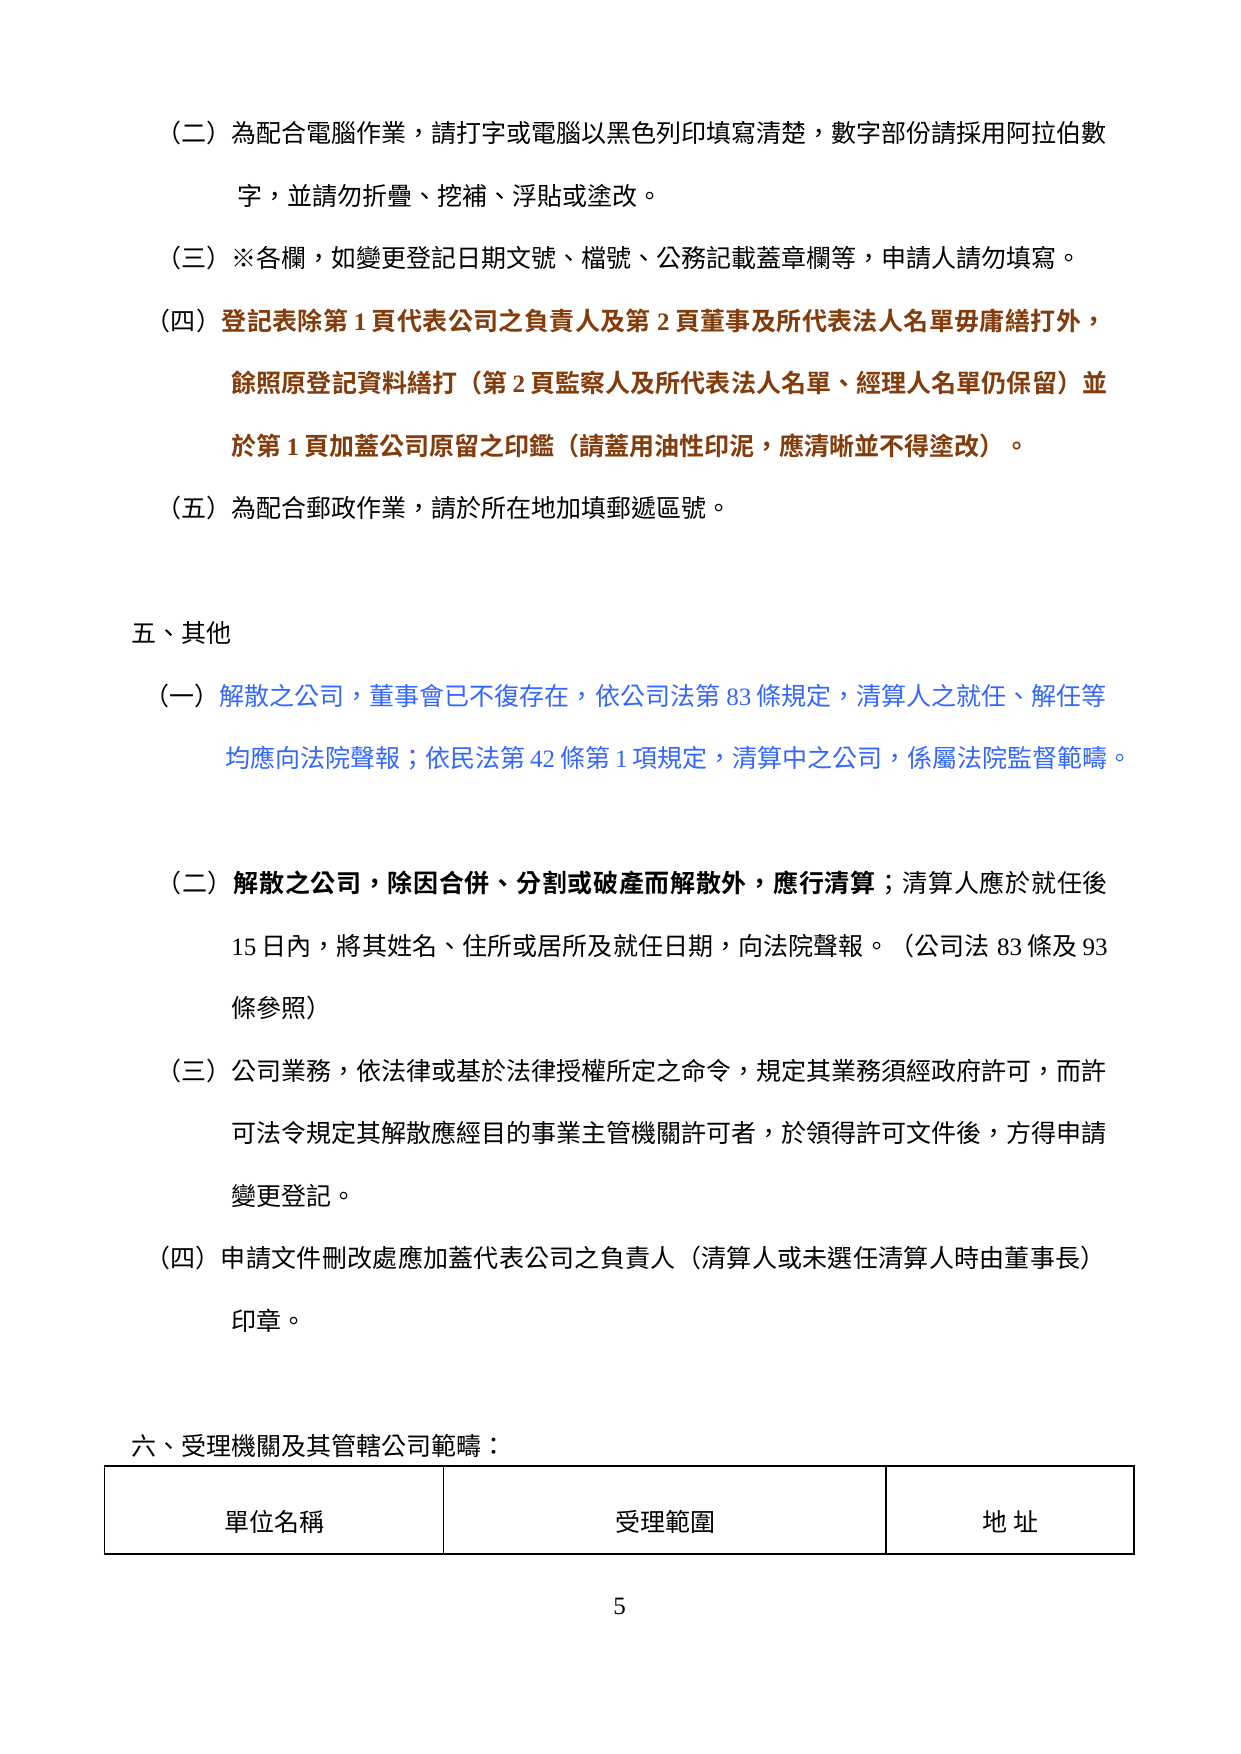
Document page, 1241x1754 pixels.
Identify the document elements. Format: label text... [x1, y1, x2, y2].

table_header 地 址 [887, 1467, 1133, 1553]
text （三）※各欄，如變更登記日期文號、檔號、公務記載蓋章欄等，申請人請勿填寫。 [131, 215, 1126, 277]
text （五）為配合郵政作業，請於所在地加填郵遞區號。 [131, 465, 1107, 527]
table_header 單位名稱 [105, 1467, 443, 1553]
text （四）申請文件刪改處應加蓋代表公司之負責人（清算人或未選任清算人時由董事長）印章。 [131, 1215, 1107, 1340]
text （一）解散之公司，董事會已不復存在，依公司法第83條規定，清算人之就任、解任等均應向法院聲報；依民法第42條第1項規定，清算中之公司，係屬法院監督範疇。 [131, 652, 1107, 840]
text 六、受理機關及其管轄公司範疇： [131, 1402, 1107, 1465]
table_header 受理範圍 [444, 1467, 885, 1553]
text （二）為配合電腦作業，請打字或電腦以黑色列印填寫清楚，數字部份請採用阿拉伯數字，並請勿折疊、挖補、浮貼或塗改。 [156, 90, 1107, 215]
text （四）登記表除第1頁代表公司之負責人及第2頁董事及所代表法人名單毋庸繕打外，餘照原登記資料繕打（第2頁監察人及所代表法人名單、經理人名單仍保留）並於第1頁加蓋公司原留之印鑑（請蓋用油性印泥，應清晰並不得塗改）。 [131, 277, 1107, 465]
text 五、其他 [131, 590, 1107, 652]
text （三）公司業務，依法律或基於法律授權所定之命令，規定其業務須經政府許可，而許可法令規定其解散應經目的事業主管機關許可者，於領得許可文件後，方得申請變更登記。 [156, 1027, 1107, 1215]
text （二）解散之公司，除因合併、分割或破產而解散外，應行清算；清算人應於就任後15日內，將其姓名、住所或居所及就任日期，向法院聲報。（公司法83條及93條參照） [156, 840, 1107, 1027]
